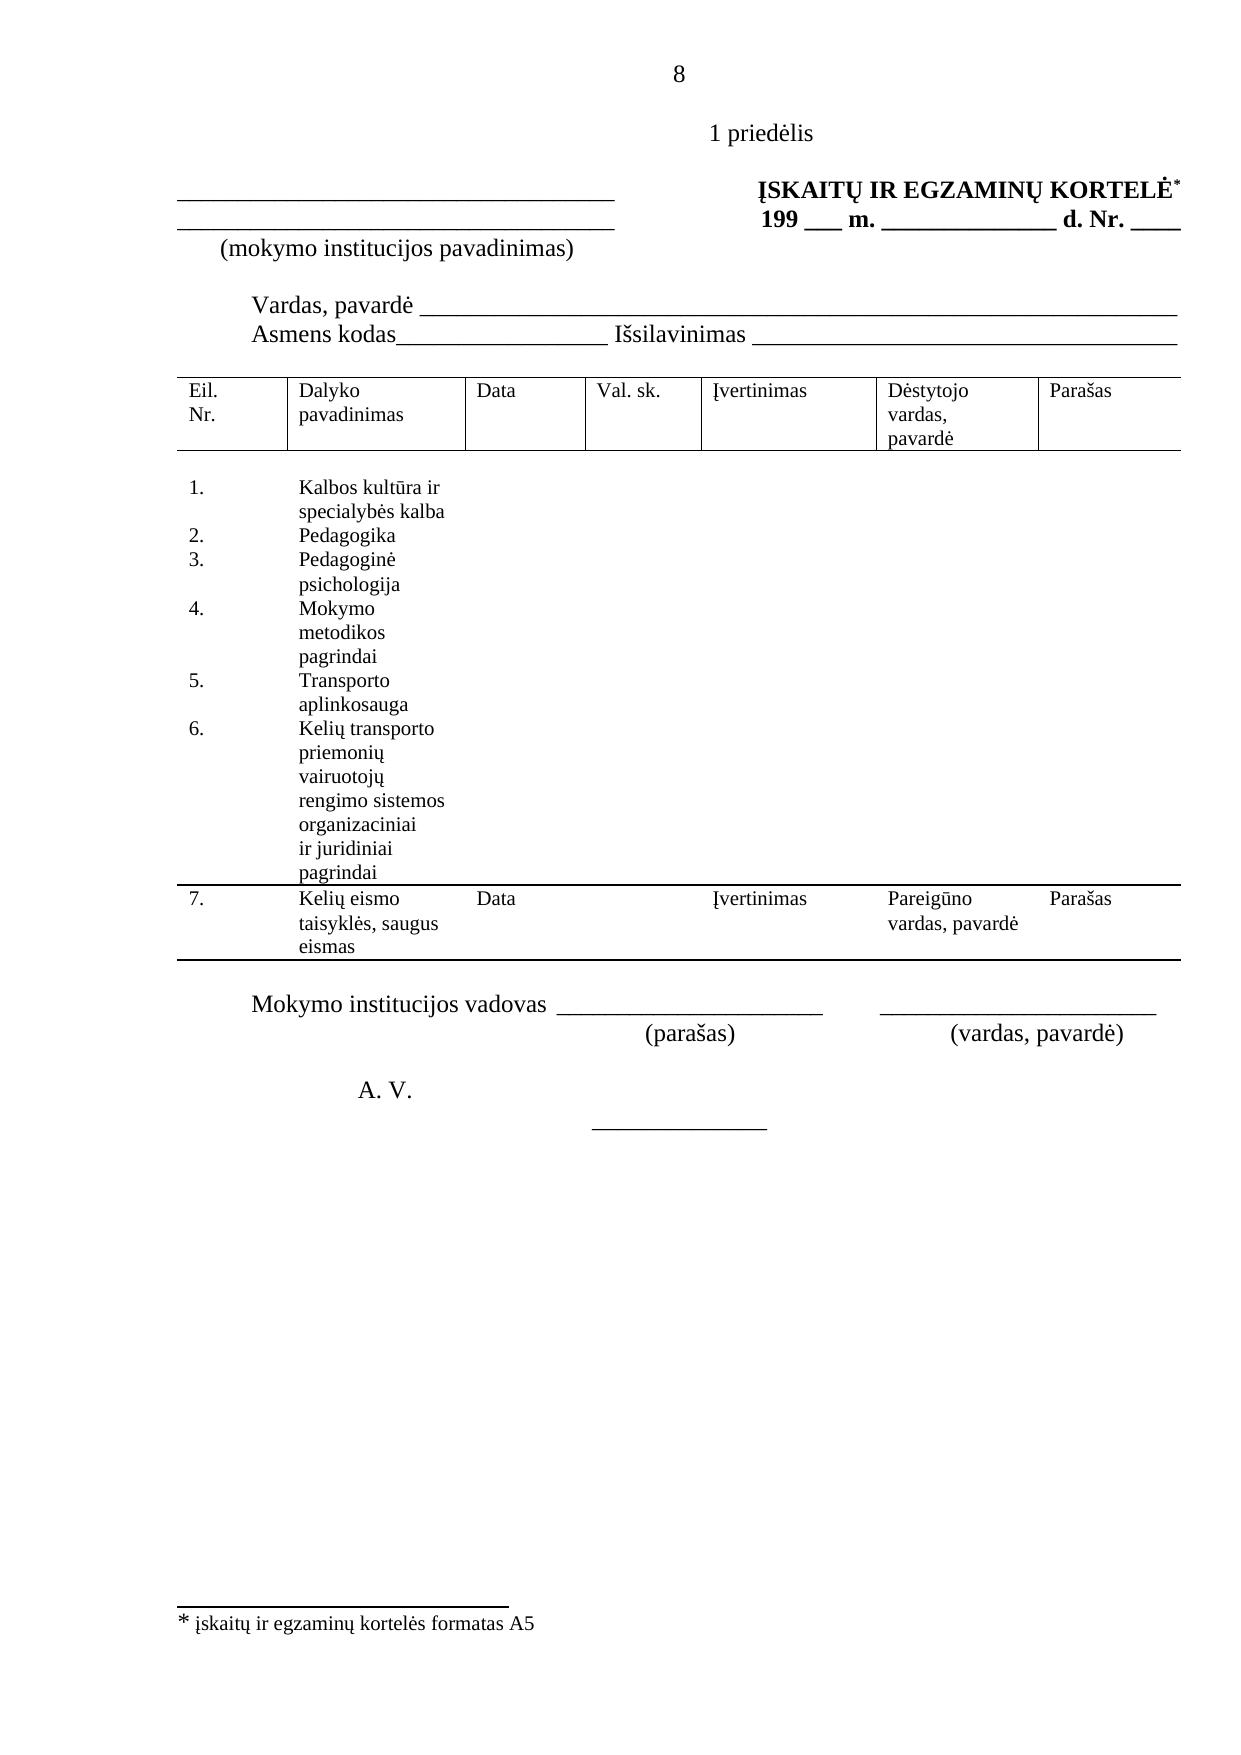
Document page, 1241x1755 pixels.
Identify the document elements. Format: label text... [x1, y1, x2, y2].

table_cell Pedagoginė psichologija [287, 548, 465, 596]
table_cell [1038, 548, 1181, 596]
table_cell [876, 475, 1038, 523]
table_cell [465, 596, 585, 668]
table_cell [1038, 596, 1181, 668]
table_cell [177, 788, 287, 836]
table_cell Mokymo metodikos pagrindai [287, 596, 465, 668]
table_cell [585, 596, 701, 668]
table_cell [585, 716, 701, 788]
table_cell [585, 836, 701, 884]
table_cell [585, 548, 701, 596]
table_cell [465, 668, 585, 716]
table_cell [585, 451, 701, 475]
text A. V. [177, 1076, 1181, 1104]
table_cell [465, 836, 585, 884]
table_cell [876, 523, 1038, 547]
text (mokymo institucijos pavadinimas) [177, 233, 1181, 262]
table_cell [876, 451, 1038, 475]
table_cell [465, 548, 585, 596]
table_cell [876, 788, 1038, 836]
text (parašas) (vardas, pavardė) [177, 1018, 1181, 1047]
table_header Val. sk. [586, 378, 701, 450]
table_cell Parašas [1038, 886, 1181, 958]
text Asmens kodas Išsilavinimas __________________________________ [177, 319, 1181, 348]
table_cell [701, 523, 876, 547]
table_cell [585, 523, 701, 547]
table_cell 7. [177, 886, 287, 958]
table_cell [465, 475, 585, 523]
table_cell [1038, 836, 1181, 884]
text 199 ___ m. ______________ d. Nr. ____ [177, 204, 1181, 233]
table_cell Transporto aplinkosauga [287, 668, 465, 716]
table_cell [1038, 788, 1181, 836]
table_cell [701, 475, 876, 523]
text Vardas, pavardė [177, 291, 1181, 319]
table_cell [1038, 716, 1181, 788]
table_cell [701, 836, 876, 884]
table_cell 2. [177, 523, 287, 547]
table_cell [876, 716, 1038, 788]
table_cell Kalbos kultūra ir specialybės kalba [287, 475, 465, 523]
table_cell [1038, 451, 1181, 475]
text ĮSKAITŲ IR EGZAMINŲ KORTELĖ [177, 176, 1181, 204]
table_cell 1. [177, 475, 287, 523]
table_cell 6. [177, 716, 287, 788]
table_cell rengimo sistemos organizaciniai [287, 788, 465, 836]
table_cell Pareigūno vardas, pavardė [876, 886, 1038, 958]
table_cell Kelių transporto priemonių vairuotojų [287, 716, 465, 788]
table_cell [876, 548, 1038, 596]
table_cell [465, 788, 585, 836]
table_cell [701, 548, 876, 596]
text 1 priedėlis [177, 118, 1181, 147]
table_cell [585, 475, 701, 523]
table_header Dėstytojo vardas, pavardė [877, 378, 1038, 450]
table_header Data [466, 378, 585, 450]
table_cell [585, 668, 701, 716]
table_cell [701, 596, 876, 668]
table_cell [465, 716, 585, 788]
text ______________ [177, 1104, 1181, 1133]
table_header Eil. Nr. [177, 378, 287, 450]
table_cell [701, 788, 876, 836]
table_cell 3. [177, 548, 287, 596]
table_cell [701, 716, 876, 788]
table_cell [465, 451, 585, 475]
table_cell Įvertinimas [701, 886, 876, 958]
table_cell ir juridiniai pagrindai [287, 836, 465, 884]
table_cell [585, 788, 701, 836]
table_cell 5. [177, 668, 287, 716]
table_cell [876, 596, 1038, 668]
text Mokymo institucijos vadovas [177, 989, 1181, 1018]
table_header Parašas [1039, 378, 1181, 450]
table_cell Kelių eismo taisyklės, saugus eismas [287, 886, 465, 958]
table_cell Data [465, 886, 701, 958]
table_header Įvertinimas [702, 378, 876, 450]
table_cell Pedagogika [287, 523, 465, 547]
table_cell 4. [177, 596, 287, 668]
table_cell [1038, 668, 1181, 716]
table_cell [701, 451, 876, 475]
table_cell [1038, 523, 1181, 547]
table_cell [177, 451, 287, 475]
table_cell [177, 836, 287, 884]
text įskaitų ir egzaminų kortelės formatas A5 [177, 1607, 1181, 1636]
table_cell [465, 523, 585, 547]
table_header Dalyko pavadinimas [288, 378, 465, 450]
table_cell [287, 451, 465, 475]
table_cell [701, 668, 876, 716]
table_cell [876, 668, 1038, 716]
table_cell [876, 836, 1038, 884]
table_cell [1038, 475, 1181, 523]
